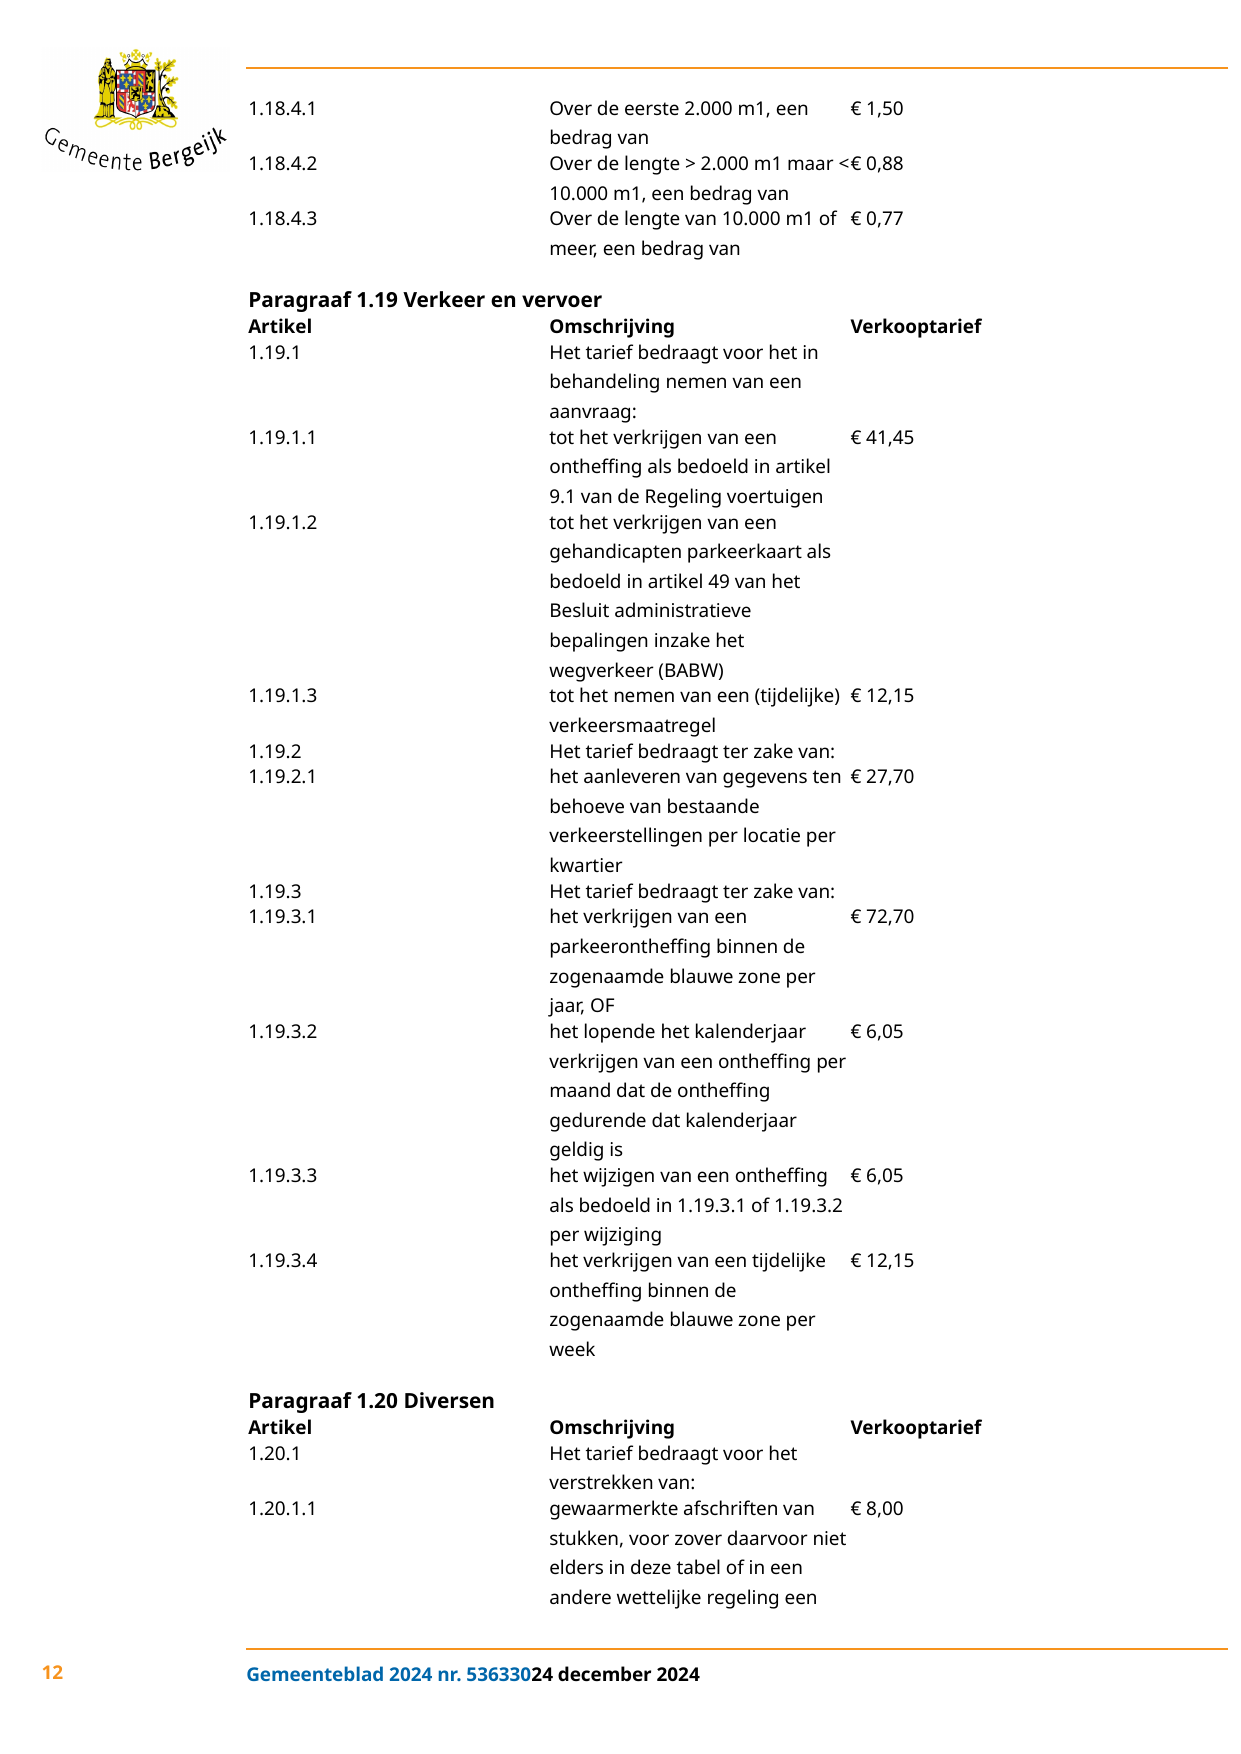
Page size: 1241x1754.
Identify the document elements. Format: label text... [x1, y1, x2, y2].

table_cell [850, 509, 1152, 682]
table_header Artikel [248, 313, 549, 339]
table_cell € 8,00 [850, 1495, 1152, 1610]
table_cell € 27,70 [850, 764, 1152, 878]
table_header Verkooptarief [850, 313, 1152, 339]
table_header Verkooptarief [850, 1414, 1152, 1440]
table_cell [850, 339, 1152, 424]
table_cell 1.20.1.1 [248, 1495, 549, 1610]
table_cell 1.19.2.1 [248, 764, 549, 878]
table_cell 1.19.3.3 [248, 1162, 549, 1247]
table_cell € 6,05 [850, 1018, 1152, 1162]
table_cell Over de eerste 2.000 m1, een bedrag van [549, 95, 850, 150]
table_cell € 12,15 [850, 683, 1152, 738]
table_header Omschrijving [549, 1414, 850, 1440]
table_cell Het tarief bedraagt voor het in behandeling nemen van een aanvraag: [549, 339, 850, 424]
table_cell € 41,45 [850, 424, 1152, 509]
table_cell 1.19.2 [248, 738, 549, 763]
table_cell 1.19.3.2 [248, 1018, 549, 1162]
picture [41, 47, 231, 172]
table_cell tot het verkrijgen van een ontheffing als bedoeld in artikel 9.1 van de Regeling voertuigen [549, 424, 850, 509]
table_cell tot het verkrijgen van een gehandicapten parkeerkaart als bedoeld in artikel 49 van het Besluit administratieve bepalingen inzake het wegverkeer (BABW) [549, 509, 850, 682]
table_cell 1.19.1.3 [248, 683, 549, 738]
table_cell Het tarief bedraagt ter zake van: [549, 878, 850, 904]
table_cell 1.18.4.3 [248, 205, 549, 261]
table_cell 1.19.1.2 [248, 509, 549, 682]
table_header Omschrijving [549, 313, 850, 339]
table_cell 1.19.1.1 [248, 424, 549, 509]
table_cell 1.18.4.1 [248, 95, 549, 150]
table_cell 1.19.3.1 [248, 904, 549, 1018]
table_cell Over de lengte van 10.000 m1 of meer, een bedrag van [549, 205, 850, 261]
table_cell het wijzigen van een ontheffing als bedoeld in 1.19.3.1 of 1.19.3.2 per wijziging [549, 1162, 850, 1247]
table_cell het lopende het kalenderjaar verkrijgen van een ontheffing per maand dat de ontheffing gedurende dat kalenderjaar geldig is [549, 1018, 850, 1162]
table_cell Over de lengte > 2.000 m1 maar < 10.000 m1, een bedrag van [549, 150, 850, 205]
table_cell Het tarief bedraagt ter zake van: [549, 738, 850, 763]
table_cell € 72,70 [850, 904, 1152, 1018]
table_cell 1.19.3 [248, 878, 549, 904]
table_cell € 0,77 [850, 205, 1152, 261]
table_cell 1.19.1 [248, 339, 549, 424]
table_header Artikel [248, 1414, 549, 1440]
table_cell Het tarief bedraagt voor het verstrekken van: [549, 1440, 850, 1495]
table_cell € 1,50 [850, 95, 1152, 150]
table_cell € 6,05 [850, 1162, 1152, 1247]
table_cell 1.18.4.2 [248, 150, 549, 205]
table_cell [850, 738, 1152, 763]
table_cell 1.19.3.4 [248, 1247, 549, 1362]
table_cell € 0,88 [850, 150, 1152, 205]
table_cell [850, 878, 1152, 904]
table_cell € 12,15 [850, 1247, 1152, 1362]
table_cell gewaarmerkte afschriften van stukken, voor zover daarvoor niet elders in deze tabel of in een andere wettelijke regeling een [549, 1495, 850, 1610]
table_cell het verkrijgen van een tijdelijke ontheffing binnen de zogenaamde blauwe zone per week [549, 1247, 850, 1362]
table_cell [850, 1440, 1152, 1495]
table_cell 1.20.1 [248, 1440, 549, 1495]
table_cell tot het nemen van een (tijdelijke) verkeersmaatregel [549, 683, 850, 738]
table_cell het aanleveren van gegevens ten behoeve van bestaande verkeerstellingen per locatie per kwartier [549, 764, 850, 878]
text Paragraaf 1.20 Diversen [248, 1386, 1152, 1414]
table_cell het verkrijgen van een parkeerontheffing binnen de zogenaamde blauwe zone per jaar, OF [549, 904, 850, 1018]
text Paragraaf 1.19 Verkeer en vervoer [248, 285, 1152, 313]
